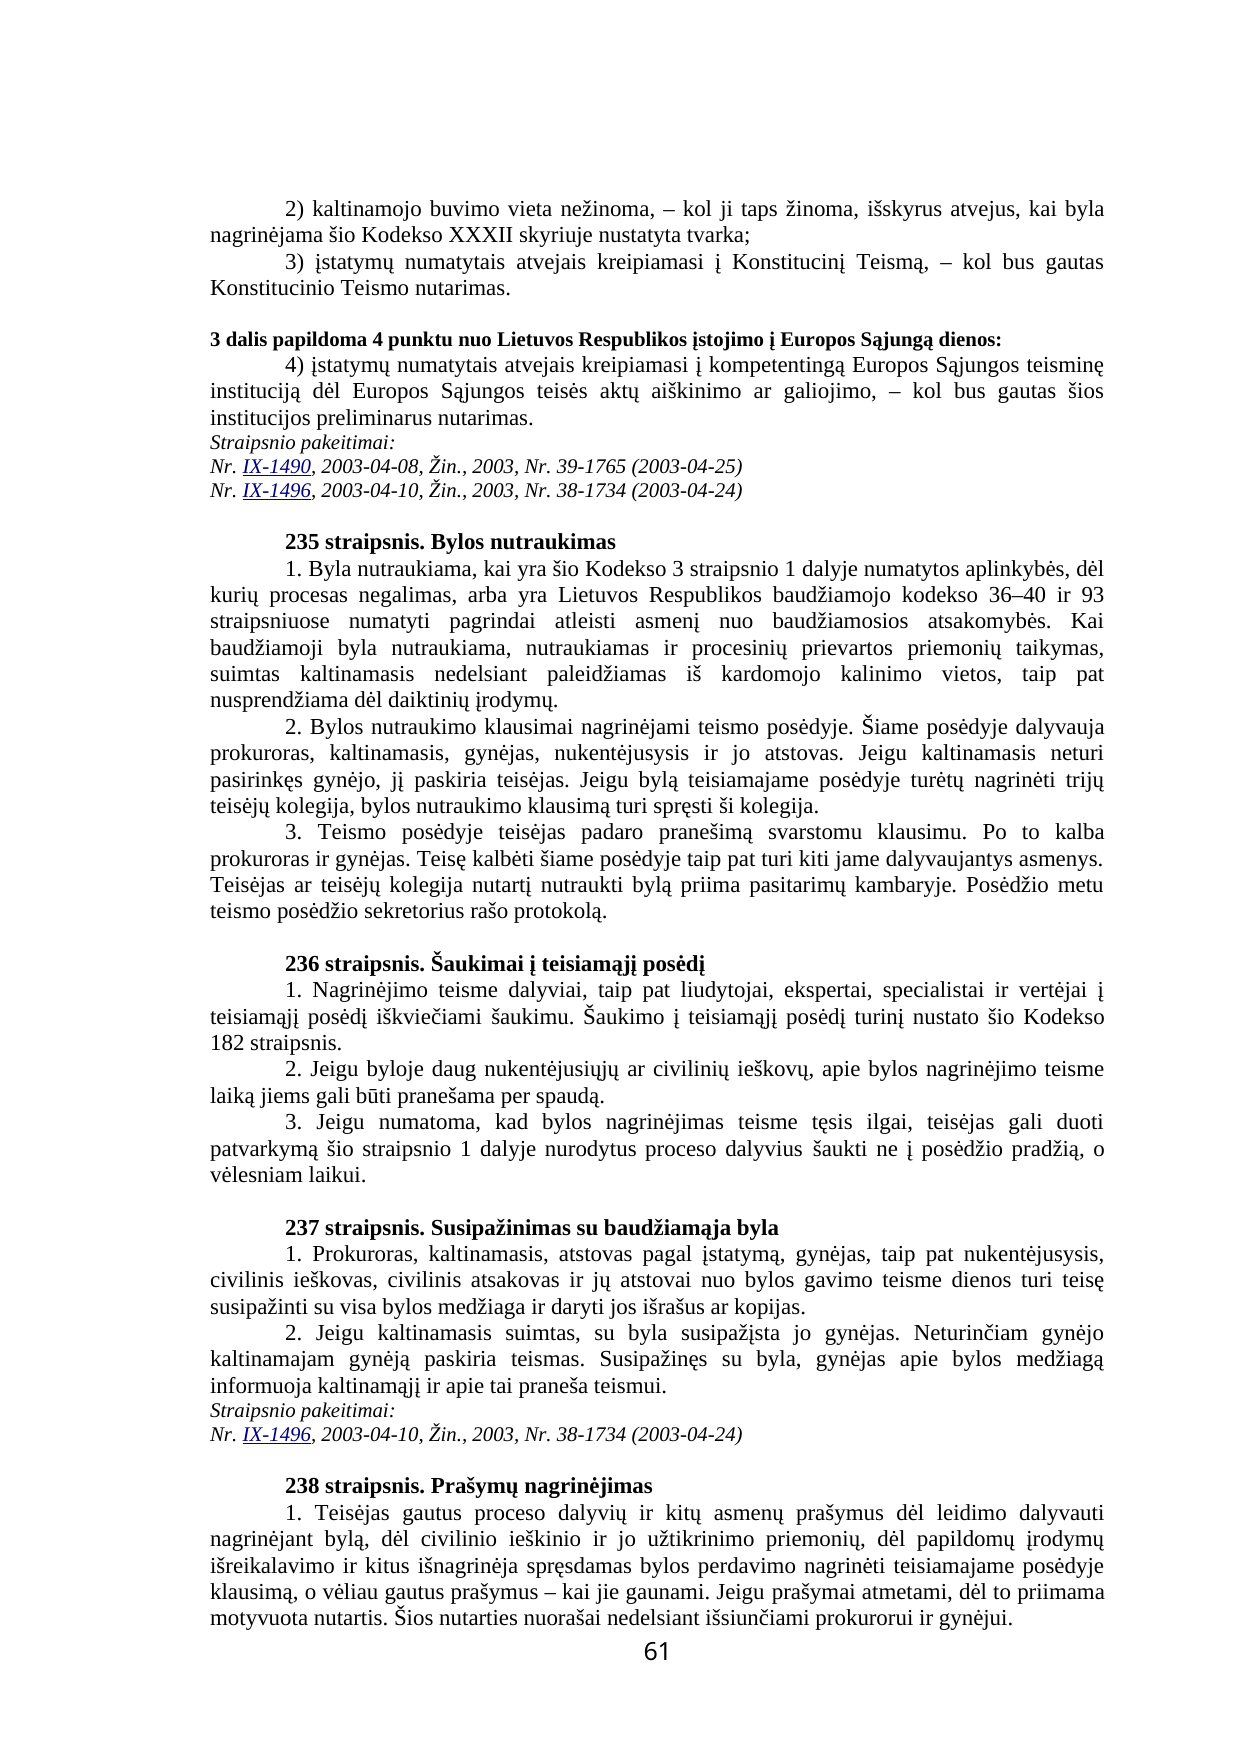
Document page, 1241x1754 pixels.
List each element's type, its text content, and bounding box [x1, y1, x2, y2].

text 2. Jeigu byloje daug nukentėjusiųjų ar civilinių ieškovų, apie bylos nagrinėjimo teisme laiką jiems gali būti pranešama per spaudą. [210, 1056, 1106, 1108]
text 4) įstatymų numatytais atvejais kreipiamasi į kompetentingą Europos Sąjungos teisminę instituciją dėl Europos Sąjungos teisės aktų aiškinimo ar galiojimo, – kol bus gautas šios institucijos preliminarus nutarimas. [210, 351, 1106, 430]
text Nr. IX-1490, 2003-04-08, Žin., 2003, Nr. 39-1765 (2003-04-25) [210, 454, 1106, 478]
text 1. Byla nutraukiama, kai yra šio Kodekso 3 straipsnio 1 dalyje numatytos aplinkybės, dėl kurių procesas negalimas, arba yra Lietuvos Respublikos baudžiamojo kodekso 36–40 ir 93 straipsniuose numatyti pagrindai atleisti asmenį nuo baudžiamosios atsakomybės. Kai baudžiamoji byla nutraukiama, nutraukiamas ir procesinių prievartos priemonių taikymas, suimtas kaltinamasis nedelsiant paleidžiamas iš kardomojo kalinimo vietos, taip pat nusprendžiama dėl daiktinių įrodymų. [210, 555, 1106, 713]
text 1. Teisėjas gautus proceso dalyvių ir kitų asmenų prašymus dėl leidimo dalyvauti nagrinėjant bylą, dėl civilinio ieškinio ir jo užtikrinimo priemonių, dėl papildomų įrodymų išreikalavimo ir kitus išnagrinėja spręsdamas bylos perdavimo nagrinėti teisiamajame posėdyje klausimą, o vėliau gautus prašymus – kai jie gaunami. Jeigu prašymai atmetami, dėl to priimama motyvuota nutartis. Šios nutarties nuorašai nedelsiant išsiunčiami prokurorui ir gynėjui. [210, 1499, 1106, 1631]
text 3 dalis papildoma 4 punktu nuo Lietuvos Respublikos įstojimo į Europos Sąjungą dienos: [210, 327, 1106, 351]
text 2) kaltinamojo buvimo vieta nežinoma, – kol ji taps žinoma, išskyrus atvejus, kai byla nagrinėjama šio Kodekso XXXII skyriuje nustatyta tvarka; [210, 195, 1106, 248]
text 238 straipsnis. Prašymų nagrinėjimas [210, 1473, 1106, 1499]
text Straipsnio pakeitimai: [210, 430, 1106, 454]
text 2. Bylos nutraukimo klausimai nagrinėjami teismo posėdyje. Šiame posėdyje dalyvauja prokuroras, kaltinamasis, gynėjas, nukentėjusysis ir jo atstovas. Jeigu kaltinamasis neturi pasirinkęs gynėjo, jį paskiria teisėjas. Jeigu bylą teisiamajame posėdyje turėtų nagrinėti trijų teisėjų kolegija, bylos nutraukimo klausimą turi spręsti ši kolegija. [210, 713, 1106, 818]
text 237 straipsnis. Susipažinimas su baudžiamąja byla [210, 1214, 1106, 1240]
text 2. Jeigu kaltinamasis suimtas, su byla susipažįsta jo gynėjas. Neturinčiam gynėjo kaltinamajam gynėją paskiria teismas. Susipažinęs su byla, gynėjas apie bylos medžiagą informuoja kaltinamąjį ir apie tai praneša teismui. [210, 1319, 1106, 1398]
text 3. Teismo posėdyje teisėjas padaro pranešimą svarstomu klausimu. Po to kalba prokuroras ir gynėjas. Teisę kalbėti šiame posėdyje taip pat turi kiti jame dalyvaujantys asmenys. Teisėjas ar teisėjų kolegija nutartį nutraukti bylą priima pasitarimų kambaryje. Posėdžio metu teismo posėdžio sekretorius rašo protokolą. [210, 818, 1106, 924]
text 3. Jeigu numatoma, kad bylos nagrinėjimas teisme tęsis ilgai, teisėjas gali duoti patvarkymą šio straipsnio 1 dalyje nurodytus proceso dalyvius šaukti ne į posėdžio pradžią, o vėlesniam laikui. [210, 1108, 1106, 1187]
text 235 straipsnis. Bylos nutraukimas [210, 528, 1106, 555]
text 236 straipsnis. Šaukimai į teisiamąjį posėdį [210, 950, 1106, 976]
text Nr. IX-1496, 2003-04-10, Žin., 2003, Nr. 38-1734 (2003-04-24) [210, 478, 1106, 502]
text 1. Prokuroras, kaltinamasis, atstovas pagal įstatymą, gynėjas, taip pat nukentėjusysis, civilinis ieškovas, civilinis atsakovas ir jų atstovai nuo bylos gavimo teisme dienos turi teisę susipažinti su visa bylos medžiaga ir daryti jos išrašus ar kopijas. [210, 1240, 1106, 1319]
text 3) įstatymų numatytais atvejais kreipiamasi į Konstitucinį Teismą, – kol bus gautas Konstitucinio Teismo nutarimas. [210, 248, 1106, 300]
text Nr. IX-1496, 2003-04-10, Žin., 2003, Nr. 38-1734 (2003-04-24) [210, 1422, 1106, 1446]
text Straipsnio pakeitimai: [210, 1398, 1106, 1422]
text 1. Nagrinėjimo teisme dalyviai, taip pat liudytojai, ekspertai, specialistai ir vertėjai į teisiamąjį posėdį iškviečiami šaukimu. Šaukimo į teisiamąjį posėdį turinį nustato šio Kodekso 182 straipsnis. [210, 976, 1106, 1056]
